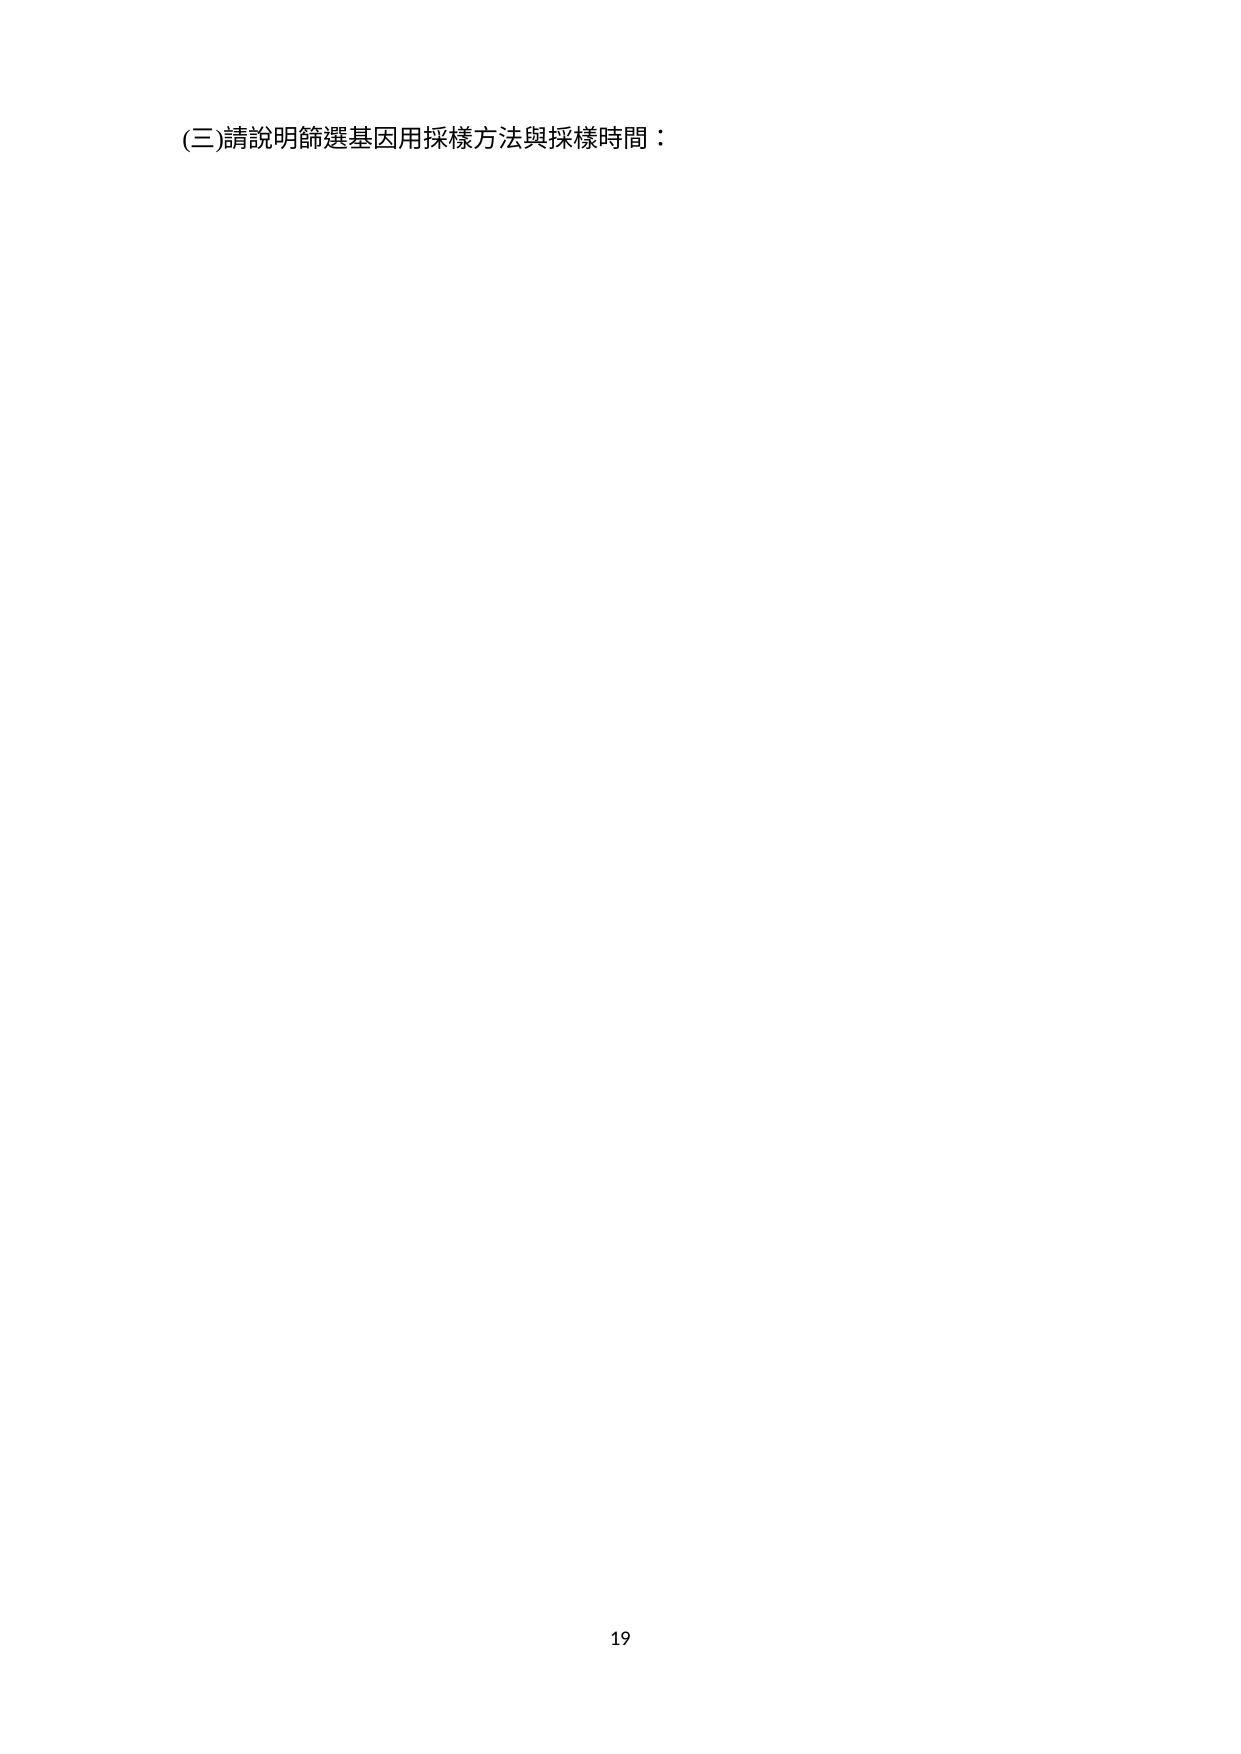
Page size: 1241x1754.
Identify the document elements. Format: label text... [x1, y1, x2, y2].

text (三)請說明篩選基因用採樣方法與採樣時間： [118, 118, 1122, 154]
